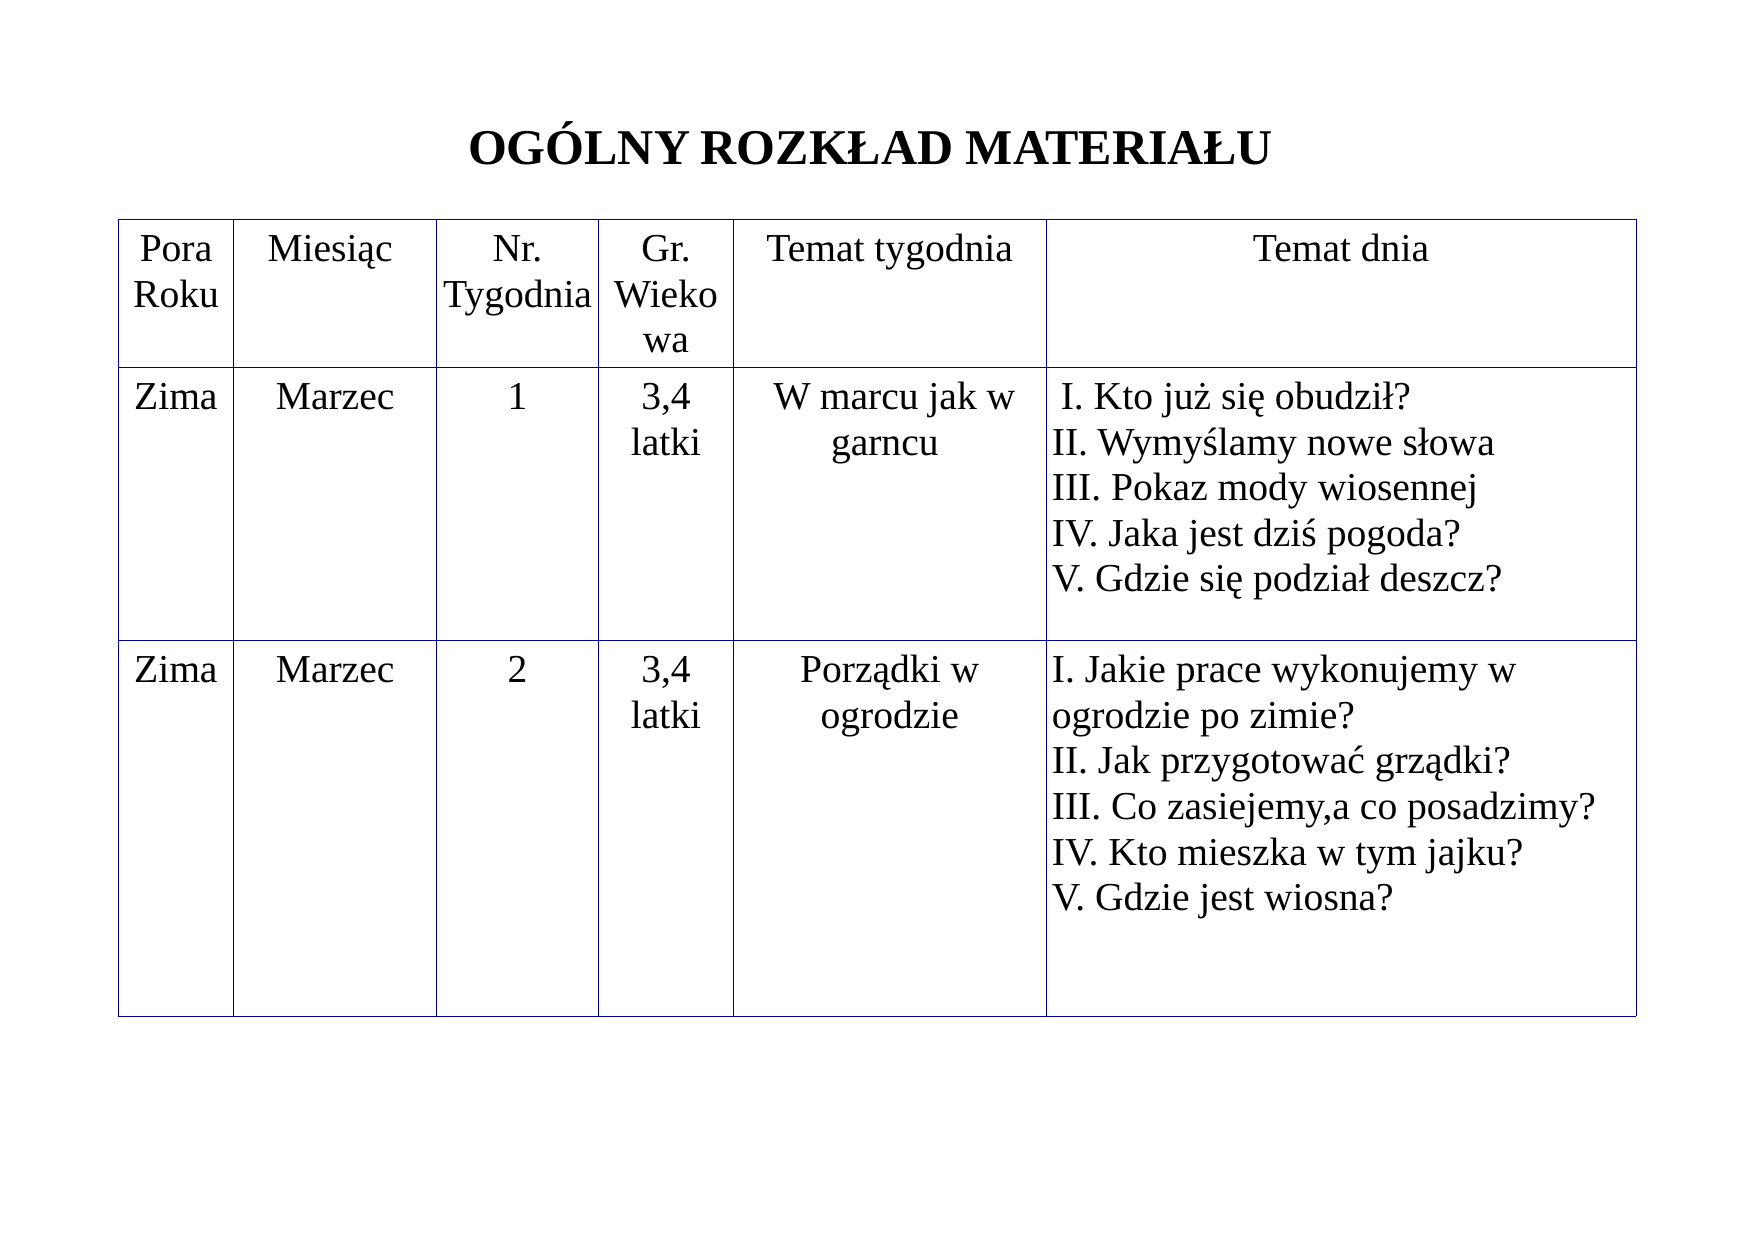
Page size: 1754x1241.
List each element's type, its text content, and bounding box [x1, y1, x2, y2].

table_header Gr. Wiekowa [599, 220, 733, 367]
table_cell 2 [437, 641, 598, 1016]
table_cell I. Jakie prace wykonujemy w ogrodzie po zimie? II. Jak przygotować grządki? III. Co zasiejemy,a co posadzimy? IV. Kto mieszka w tym jajku? V. Gdzie jest wiosna? [1047, 641, 1636, 1016]
table_cell 3,4 latki [599, 368, 733, 640]
table_cell Zima [119, 368, 233, 640]
table_header Miesiąc [234, 220, 436, 367]
table_cell 1 [437, 368, 598, 640]
table_cell Marzec [234, 641, 436, 1016]
table_cell I. Kto już się obudził? II. Wymyślamy nowe słowa III. Pokaz mody wiosennej IV. Jaka jest dziś pogoda? V. Gdzie się podział deszcz? [1047, 368, 1636, 640]
text OGÓLNY ROZKŁAD MATERIAŁU [118, 118, 1636, 176]
table_header Temat tygodnia [734, 220, 1046, 367]
table_cell Marzec [234, 368, 436, 640]
table_cell Zima [119, 641, 233, 1016]
table_cell Porządki w ogrodzie [734, 641, 1046, 1016]
table_cell 3,4 latki [599, 641, 733, 1016]
table_header Temat dnia [1047, 220, 1636, 367]
table_header Pora Roku [119, 220, 233, 367]
table_header Nr. Tygodnia [437, 220, 598, 367]
table_cell W marcu jak w garncu [734, 368, 1046, 640]
